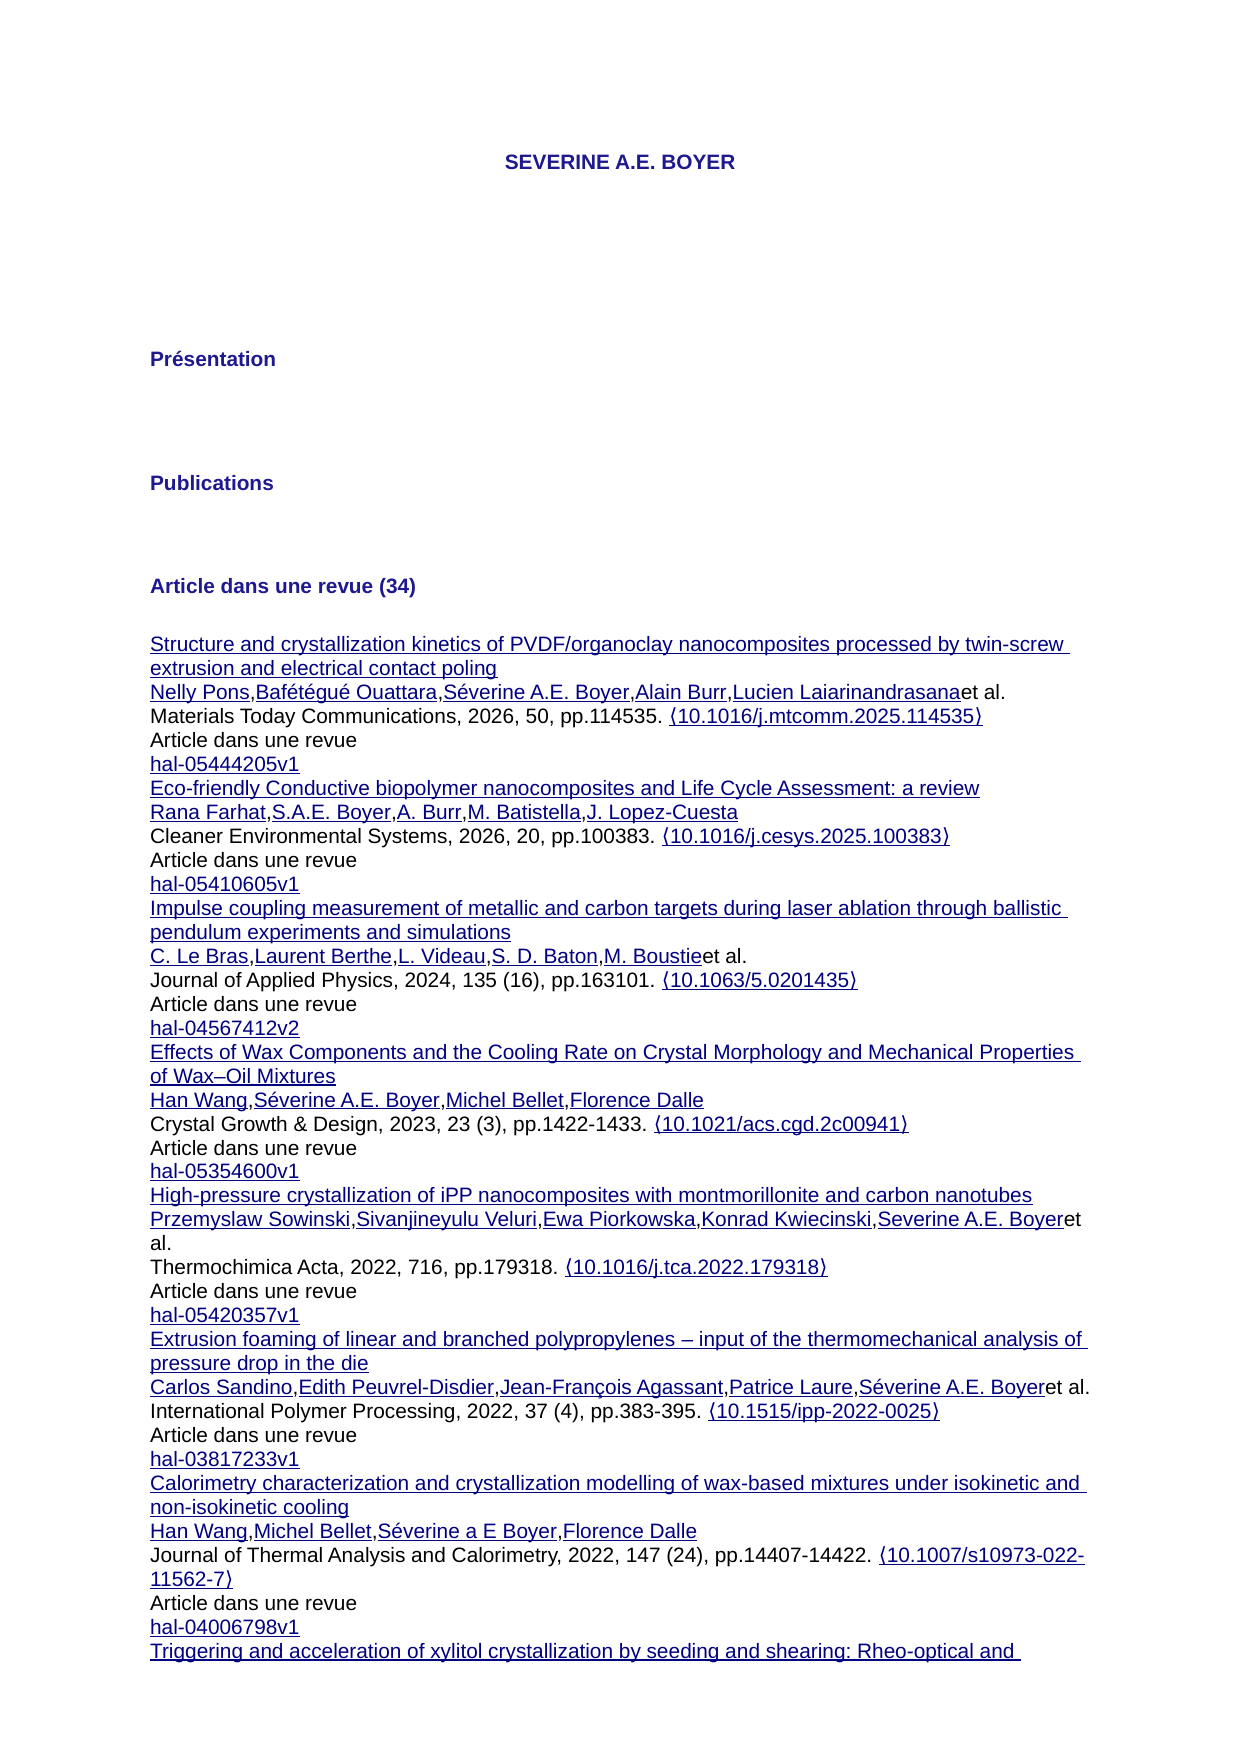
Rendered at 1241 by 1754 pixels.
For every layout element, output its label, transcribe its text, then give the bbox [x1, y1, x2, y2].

subtitle Publications [150, 471, 1090, 495]
subtitle Article dans une revue (34) [150, 574, 1090, 598]
subtitle Présentation [150, 347, 1090, 371]
table_cell Impulse coupling measurement of metallic and carbon targets during laser ablation through ballistic pendulum experiments and simulations C. Le Bras,Laurent Berthe,L. Videau,S. D. Baton,M. Boustieet al. Journal of Applied Physics, 2024, 135 (16), pp.163101. ⟨10.1063/5.0201435⟩ Article dans une revue hal-04567412v2 [150, 896, 1090, 1039]
table_cell High-pressure crystallization of iPP nanocomposites with montmorillonite and carbon nanotubes Przemyslaw Sowinski,Sivanjineyulu Veluri,Ewa Piorkowska,Konrad Kwiecinski,Severine A.E. Boyeret al. Thermochimica Acta, 2022, 716, pp.179318. ⟨10.1016/j.tca.2022.179318⟩ Article dans une revue hal-05420357v1 [150, 1183, 1090, 1327]
table_cell Extrusion foaming of linear and branched polypropylenes – input of the thermomechanical analysis of pressure drop in the die Carlos Sandino,Edith Peuvrel-Disdier,Jean-François Agassant,Patrice Laure,Séverine A.E. Boyeret al. International Polymer Processing, 2022, 37 (4), pp.383-395. ⟨10.1515/ipp-2022-0025⟩ Article dans une revue hal-03817233v1 [150, 1327, 1090, 1471]
subtitle SEVERINE A.E. BOYER [150, 150, 1090, 174]
table_cell Eco-friendly Conductive biopolymer nanocomposites and Life Cycle Assessment: a review Rana Farhat,S.A.E. Boyer,A. Burr,M. Batistella,J. Lopez-Cuesta Cleaner Environmental Systems, 2026, 20, pp.100383. ⟨10.1016/j.cesys.2025.100383⟩ Article dans une revue hal-05410605v1 [150, 776, 1090, 896]
table_header Structure and crystallization kinetics of PVDF/organoclay nanocomposites processed by twin-screw extrusion and electrical contact poling Nelly Pons,Bafétégué Ouattara,Séverine A.E. Boyer,Alain Burr,Lucien Laiarinandrasanaet al. Materials Today Communications, 2026, 50, pp.114535. ⟨10.1016/j.mtcomm.2025.114535⟩ Article dans une revue hal-05444205v1 [150, 632, 1090, 776]
table_cell Calorimetry characterization and crystallization modelling of wax-based mixtures under isokinetic and non-isokinetic cooling Han Wang,Michel Bellet,Séverine a E Boyer,Florence Dalle Journal of Thermal Analysis and Calorimetry, 2022, 147 (24), pp.14407-14422. ⟨10.1007/s10973-022-11562-7⟩ Article dans une revue hal-04006798v1 [150, 1471, 1090, 1638]
table_cell Triggering and acceleration of xylitol crystallization by seeding and shearing: Rheo-optical and [150, 1639, 1090, 1662]
table_cell Effects of Wax Components and the Cooling Rate on Crystal Morphology and Mechanical Properties of Wax–Oil Mixtures Han Wang,Séverine A.E. Boyer,Michel Bellet,Florence Dalle Crystal Growth & Design, 2023, 23 (3), pp.1422-1433. ⟨10.1021/acs.cgd.2c00941⟩ Article dans une revue hal-05354600v1 [150, 1040, 1090, 1183]
